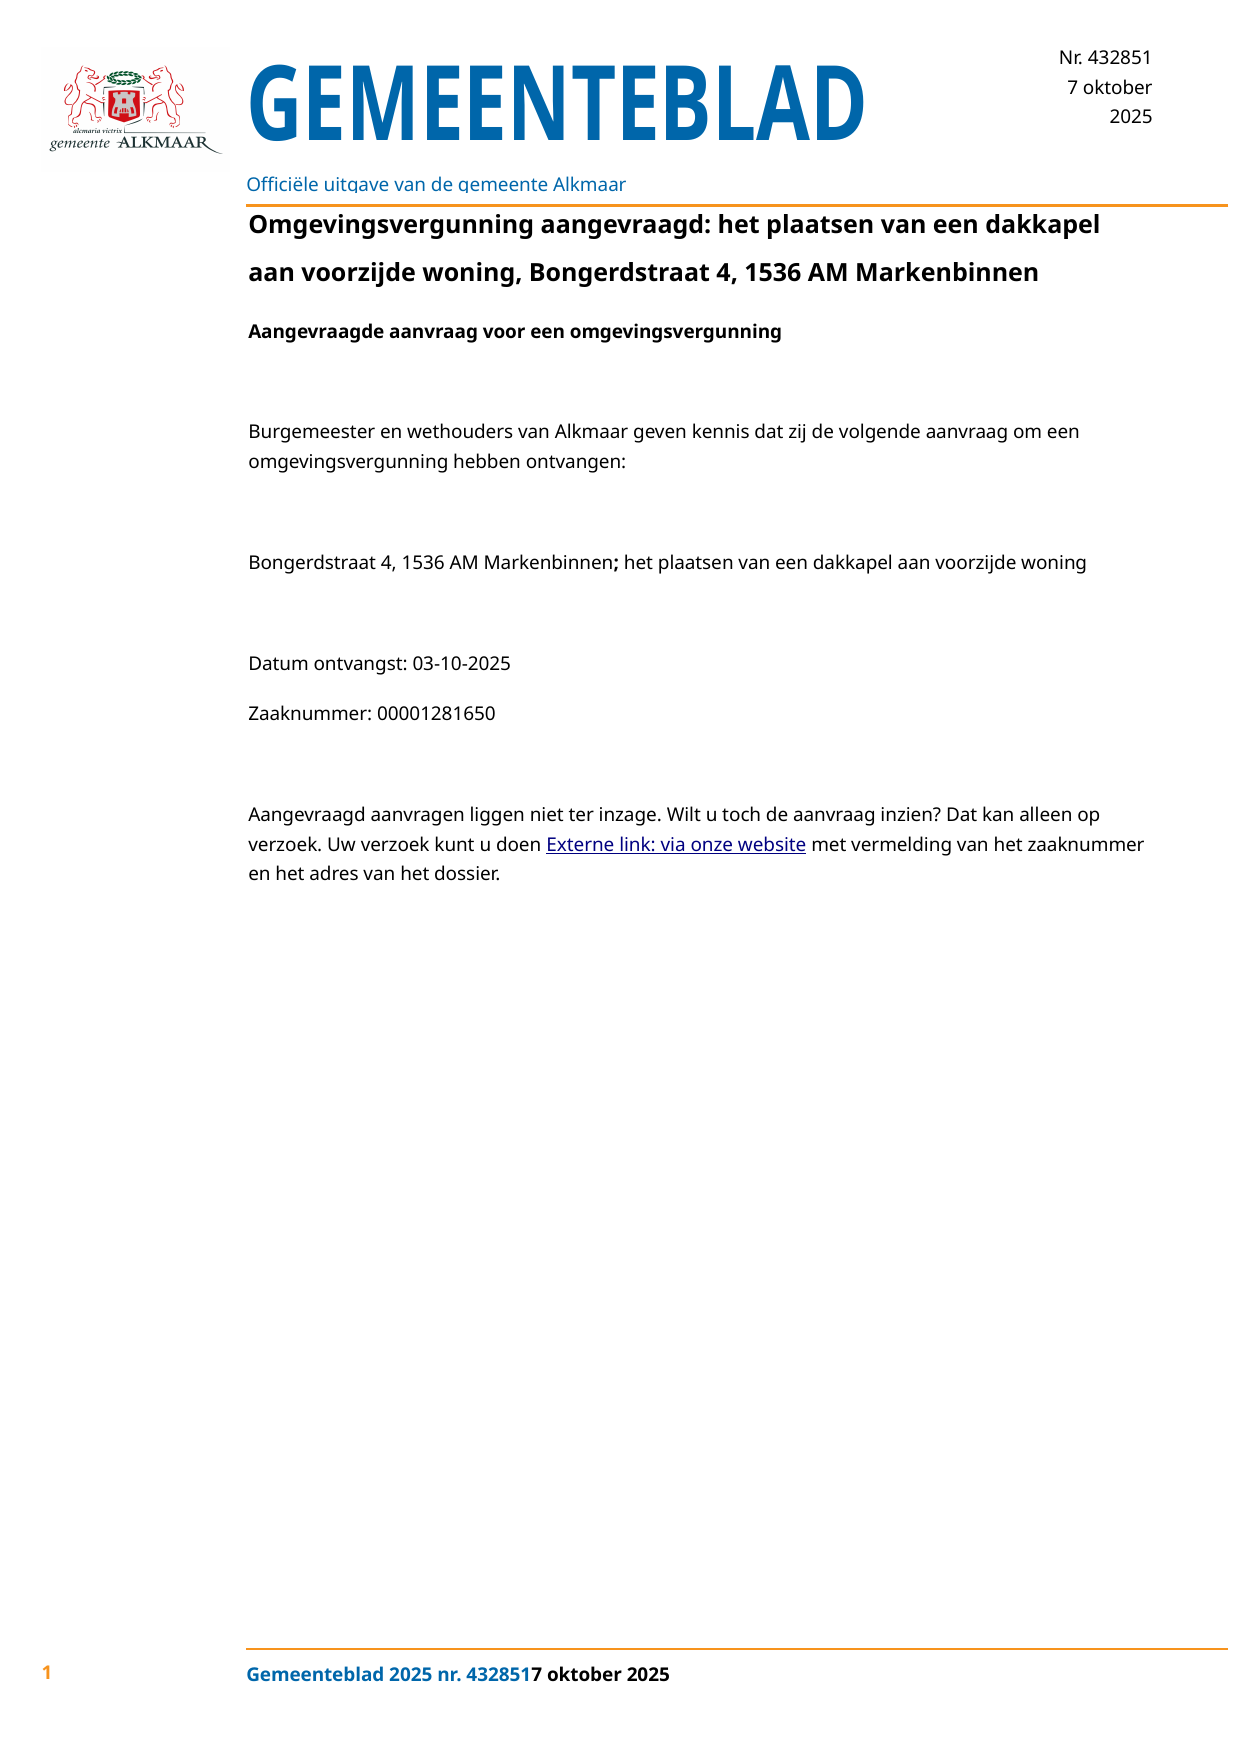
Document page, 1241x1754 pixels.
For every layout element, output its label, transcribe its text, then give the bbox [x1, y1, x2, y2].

text Omgevingsvergunning aangevraagd: het plaatsen van een dakkapel aan voorzijde woning, Bongerdstraat 4, 1536 AM Markenbinnen [248, 207, 1152, 288]
text Zaaknummer: 00001281650 [248, 700, 1152, 726]
text Datum ontvangst: 03-10-2025 [248, 650, 1152, 676]
text Aangevraagd aanvragen liggen niet ter inzage. Wilt u toch de aanvraag inzien? Dat kan alleen op verzoek. Uw verzoek kunt u doen Externe link: via onze website met vermelding van het zaaknummer en het adres van het dossier. [248, 801, 1152, 886]
text Bongerdstraat 4, 1536 AM Markenbinnen; het plaatsen van een dakkapel aan voorzijde woning [248, 549, 1152, 575]
text Burgemeester en wethouders van Alkmaar geven kennis dat zij de volgende aanvraag om een omgevingsvergunning hebben ontvangen: [248, 419, 1152, 474]
text Aangevraagde aanvraag voor een omgevingsvergunning [248, 318, 1152, 344]
picture [41, 47, 231, 172]
